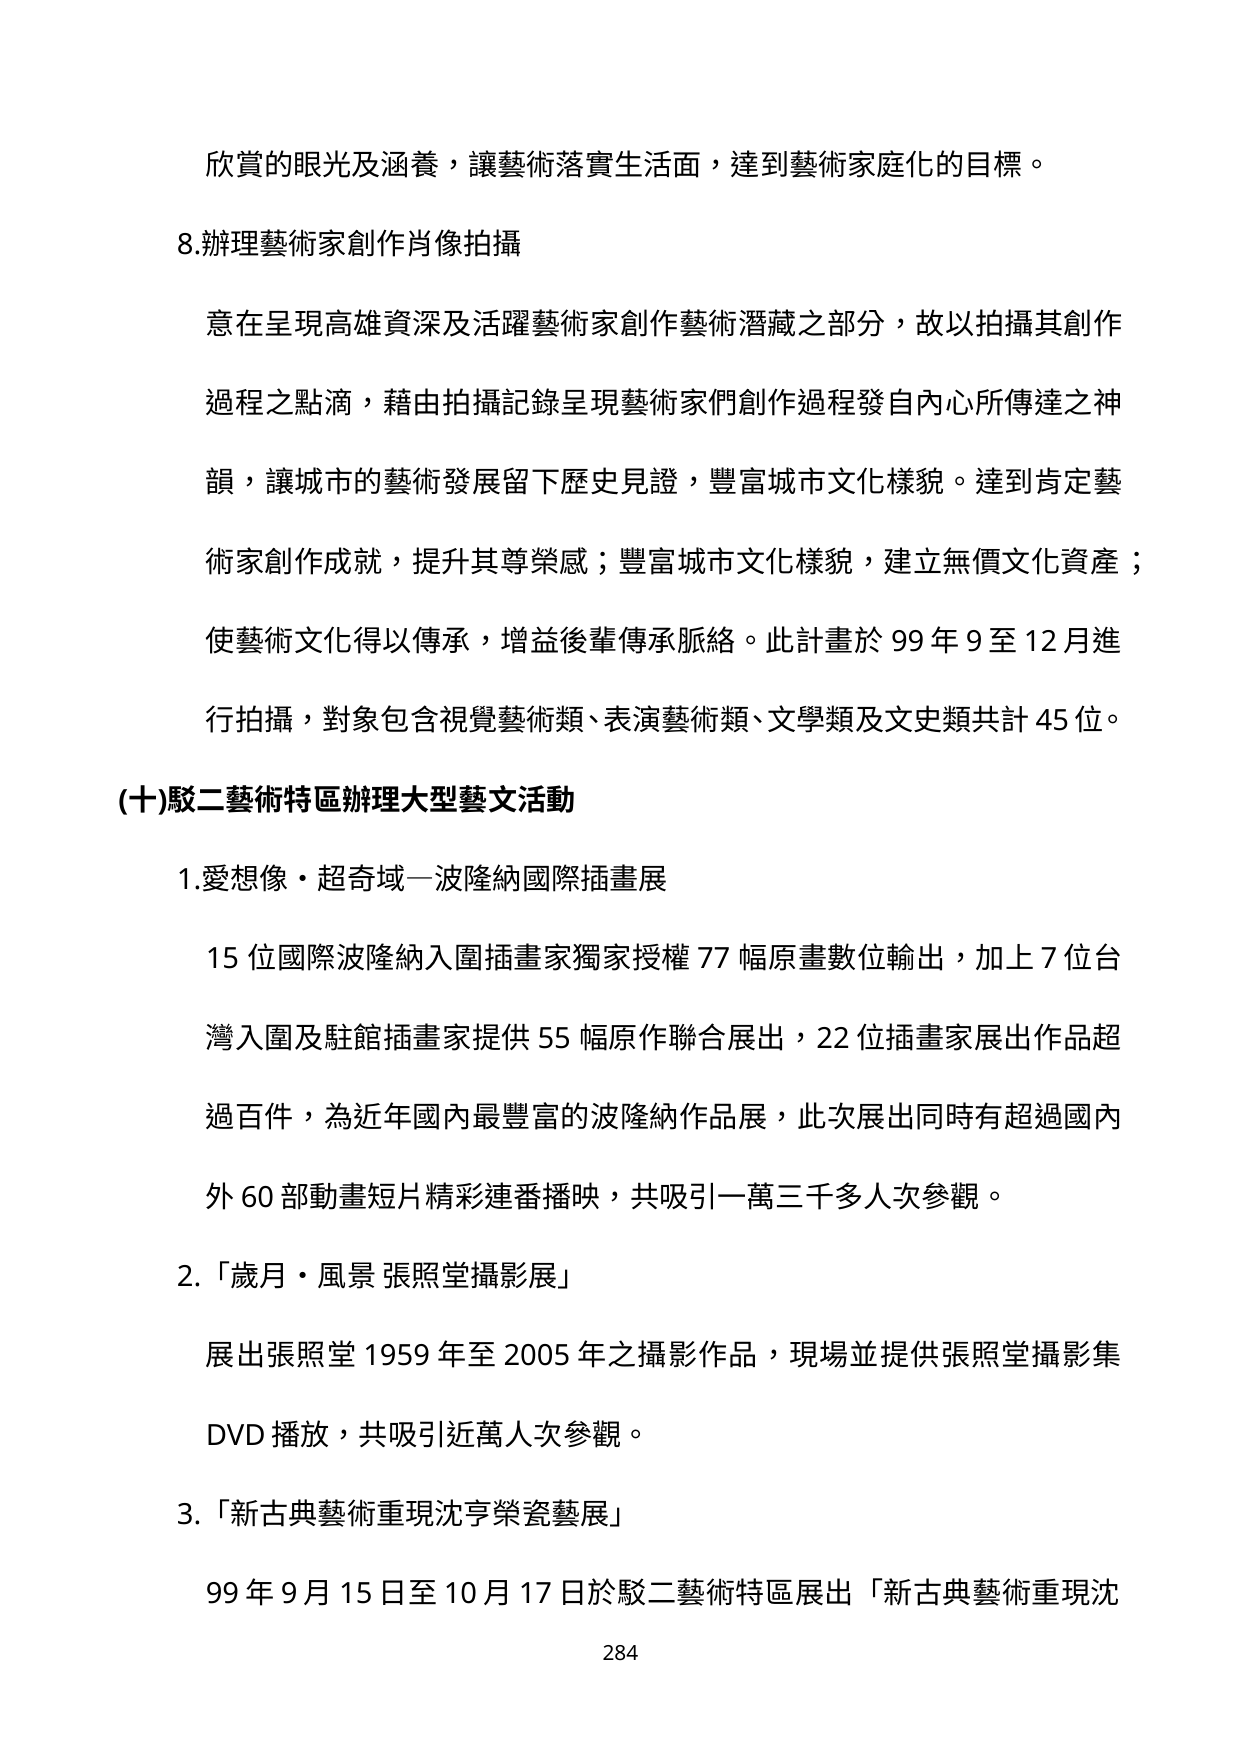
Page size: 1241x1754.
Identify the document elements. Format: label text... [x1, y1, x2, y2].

text 8.辦理藝術家創作肖像拍攝 意在呈現高雄資深及活躍藝術家創作藝術潛藏之部分，故以拍攝其創作過程之點滴，藉由拍攝記錄呈現藝術家們創作過程發自內心所傳達之神韻，讓城市的藝術發展留下歷史見證，豐富城市文化樣貌。達到肯定藝術家創作成就，提升其尊榮感；豐富城市文化樣貌，建立無價文化資產；使藝術文化得以傳承，增益後輩傳承脈絡。此計畫於99年9至12月進行拍攝，對象包含視覺藝術類、表演藝術類、文學類及文史類共計45位。 [177, 202, 1122, 758]
text 欣賞的眼光及涵養，讓藝術落實生活面，達到藝術家庭化的目標。 [177, 123, 1122, 202]
text 3.「新古典藝術重現沈亨榮瓷藝展」 99年9月15日至10月17日於駁二藝術特區展出「新古典藝術重現沈 [177, 1472, 1122, 1631]
text 1.愛想像‧超奇域—波隆納國際插畫展 15 位國際波隆納入圍插畫家獨家授權77 幅原畫數位輸出，加上7位台灣入圍及駐館插畫家提供55 幅原作聯合展出，22位插畫家展出作品超過百件，為近年國內最豐富的波隆納作品展，此次展出同時有超過國內外60部動畫短片精彩連番播映，共吸引一萬三千多人次參觀。 [177, 837, 1122, 1234]
text (十)駁二藝術特區辦理大型藝文活動 [118, 758, 1122, 837]
text 2.「歲月‧風景 張照堂攝影展」 展出張照堂1959年至2005年之攝影作品，現場並提供張照堂攝影集 DVD播放，共吸引近萬人次參觀。 [177, 1234, 1122, 1472]
